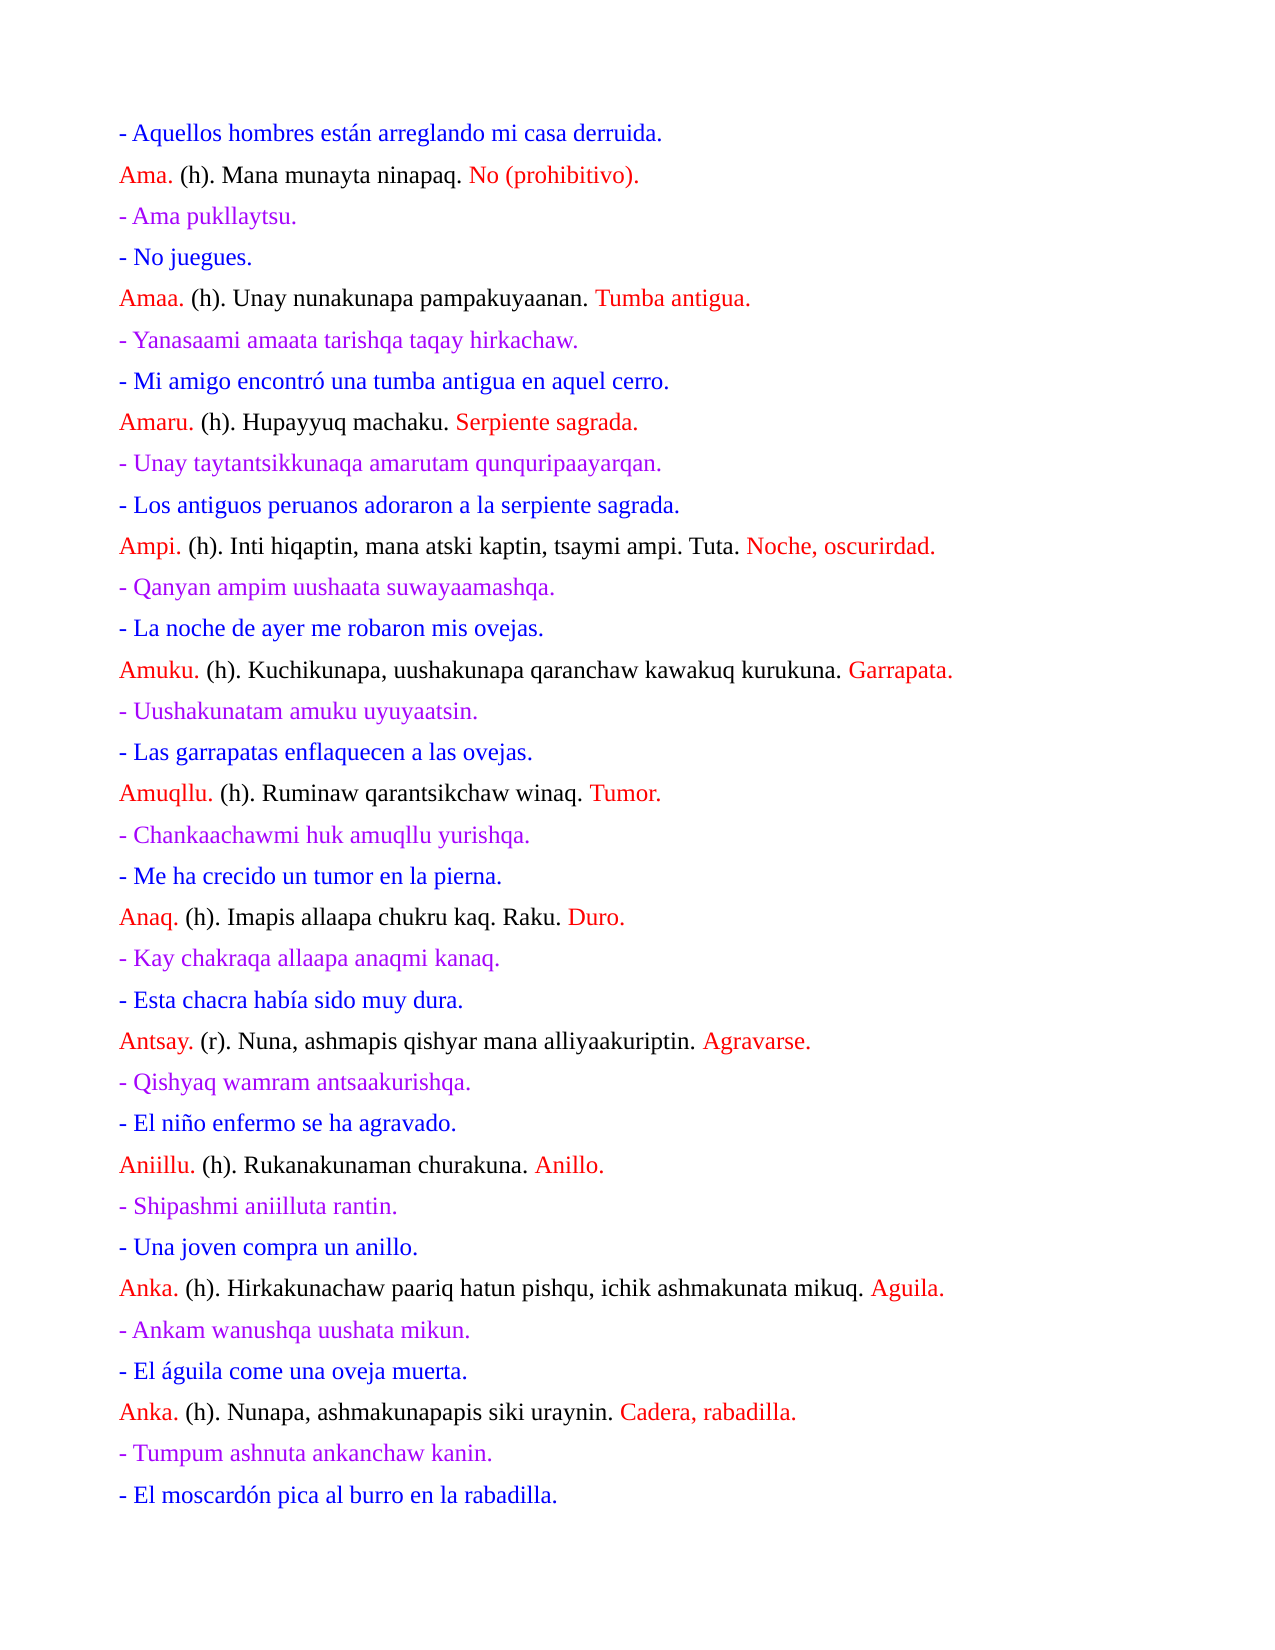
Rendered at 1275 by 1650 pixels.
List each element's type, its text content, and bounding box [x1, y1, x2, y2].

text - El águila come una oveja muerta. [118, 1356, 1156, 1385]
text - Ama pukllaytsu. [118, 201, 1156, 230]
text Amuqllu. (h). Ruminaw qarantsikchaw winaq. Tumor. [118, 778, 1156, 807]
text Anka. (h). Hirkakunachaw paariq hatun pishqu, ichik ashmakunata mikuq. Aguila. [118, 1273, 1156, 1302]
text Ama. (h). Mana munayta ninapaq. No (prohibitivo). [118, 160, 1156, 188]
text Anka. (h). Nunapa, ashmakunapapis siki uraynin. Cadera, rabadilla. [118, 1397, 1156, 1426]
text - La noche de ayer me robaron mis ovejas. [118, 613, 1156, 642]
text - Me ha crecido un tumor en la pierna. [118, 861, 1156, 890]
text - Qanyan ampim uushaata suwayaamashqa. [118, 572, 1156, 601]
text - Yanasaami amaata tarishqa taqay hirkachaw. [118, 325, 1156, 353]
text - Ankam wanushqa uushata mikun. [118, 1315, 1156, 1343]
text - Las garrapatas enflaquecen a las ovejas. [118, 737, 1156, 766]
text Antsay. (r). Nuna, ashmapis qishyar mana alliyaakuriptin. Agravarse. [118, 1026, 1156, 1055]
text - Esta chacra había sido muy dura. [118, 985, 1156, 1013]
text - Unay taytantsikkunaqa amarutam qunquripaayarqan. [118, 448, 1156, 477]
text - Los antiguos peruanos adoraron a la serpiente sagrada. [118, 490, 1156, 518]
text - Mi amigo encontró una tumba antigua en aquel cerro. [118, 366, 1156, 395]
text - Shipashmi aniilluta rantin. [118, 1191, 1156, 1220]
text - Uushakunatam amuku uyuyaatsin. [118, 696, 1156, 725]
text - Chankaachawmi huk amuqllu yurishqa. [118, 820, 1156, 848]
text - El moscardón pica al burro en la rabadilla. [118, 1480, 1156, 1508]
text - El niño enfermo se ha agravado. [118, 1108, 1156, 1137]
text Aniillu. (h). Rukanakunaman churakuna. Anillo. [118, 1150, 1156, 1178]
text - Qishyaq wamram antsaakurishqa. [118, 1067, 1156, 1096]
text - Una joven compra un anillo. [118, 1232, 1156, 1261]
text Amaru. (h). Hupayyuq machaku. Serpiente sagrada. [118, 407, 1156, 436]
text - No juegues. [118, 242, 1156, 271]
text Amaa. (h). Unay nunakunapa pampakuyaanan. Tumba antigua. [118, 283, 1156, 312]
text Ampi. (h). Inti hiqaptin, mana atski kaptin, tsaymi ampi. Tuta. Noche, oscurirdad. [118, 531, 1156, 560]
text - Aquellos hombres están arreglando mi casa derruida. [118, 118, 1156, 147]
text - Tumpum ashnuta ankanchaw kanin. [118, 1438, 1156, 1467]
text Anaq. (h). Imapis allaapa chukru kaq. Raku. Duro. [118, 902, 1156, 931]
text - Kay chakraqa allaapa anaqmi kanaq. [118, 943, 1156, 972]
text Amuku. (h). Kuchikunapa, uushakunapa qaranchaw kawakuq kurukuna. Garrapata. [118, 655, 1156, 683]
